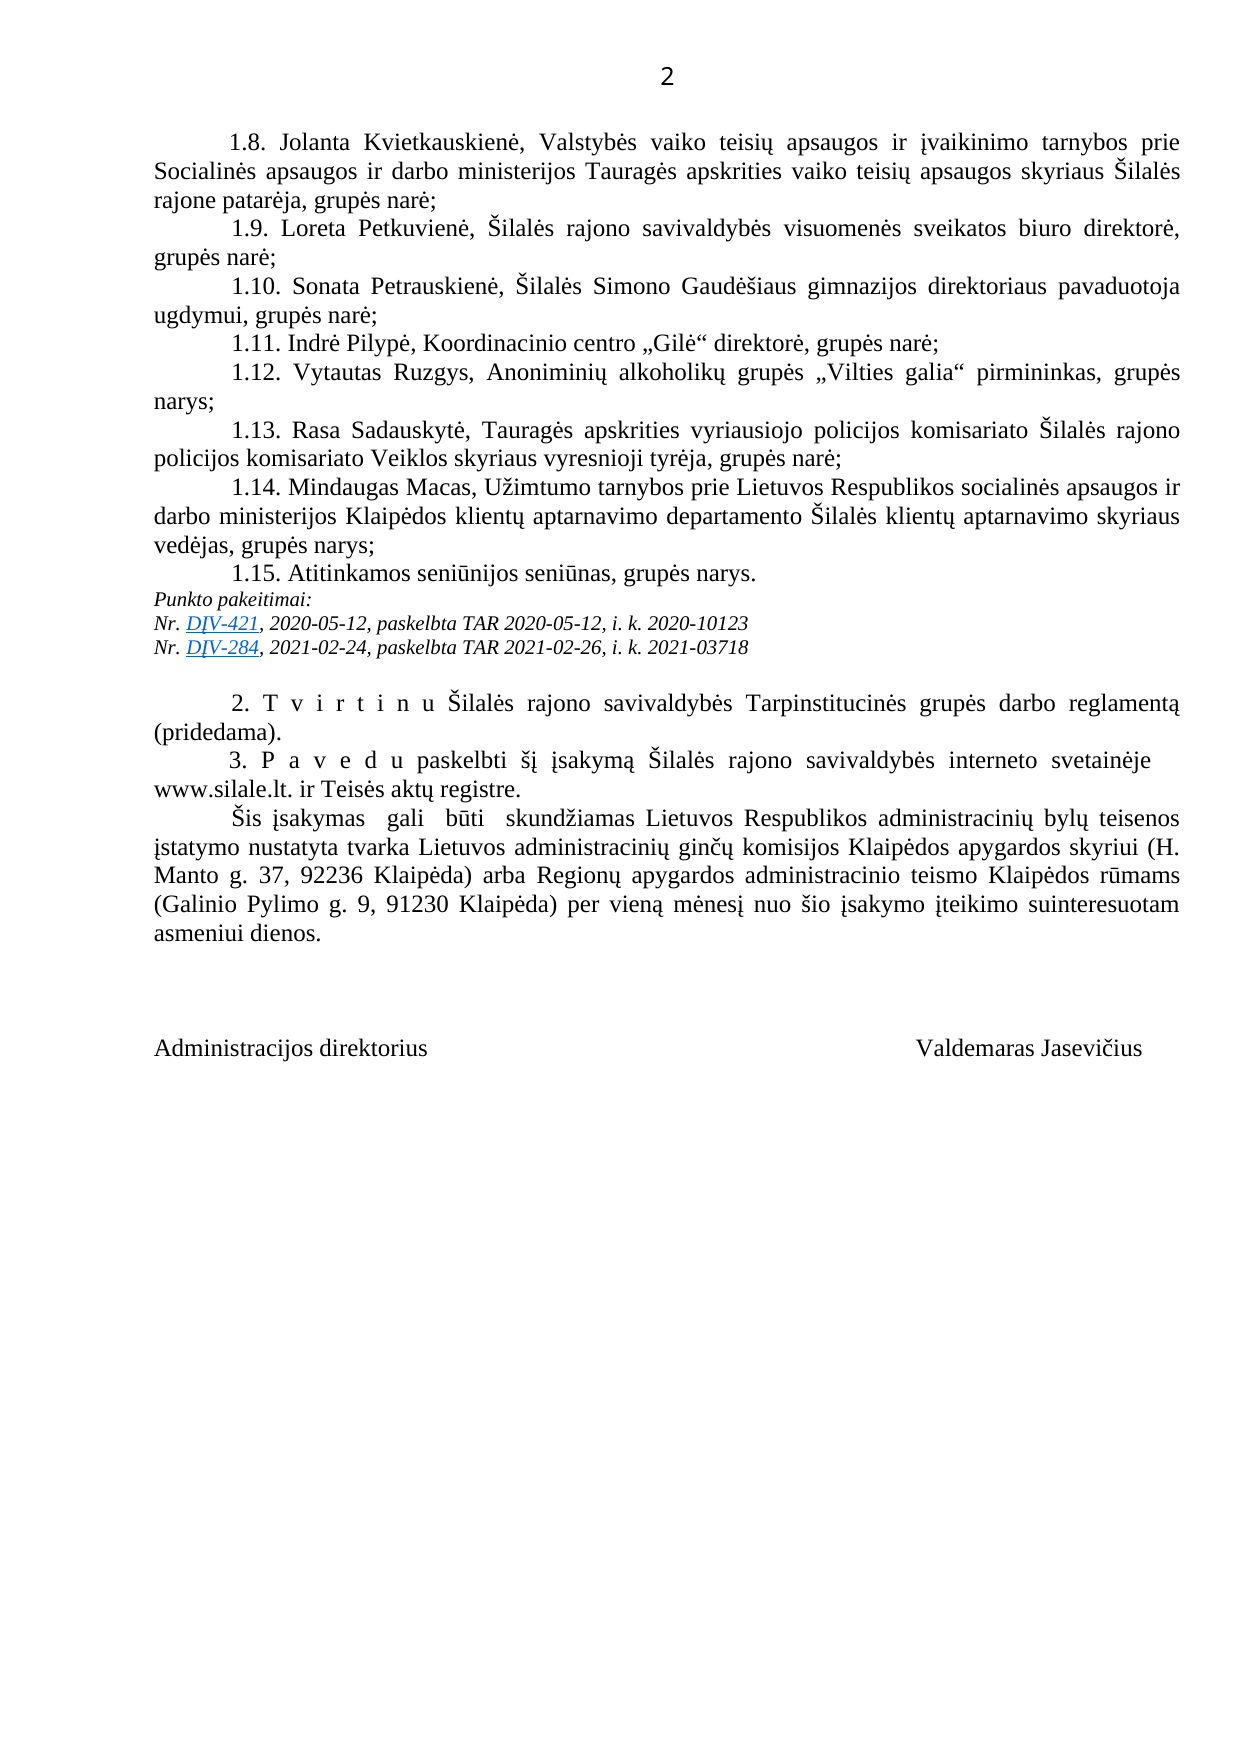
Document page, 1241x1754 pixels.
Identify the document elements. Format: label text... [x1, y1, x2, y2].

text 3. P a v e d u paskelbti šį įsakymą Šilalės rajono savivaldybės interneto svetainėje www.silale.lt. ir Teisės aktų registre. [153, 746, 1152, 803]
text Nr. DĮV-284, 2021-02-24, paskelbta TAR 2021-02-26, i. k. 2021-03718 [153, 635, 1181, 659]
text 2. T v i r t i n u Šilalės rajono savivaldybės Tarpinstitucinės grupės darbo reglamentą (pridedama). [153, 688, 1181, 746]
text 1.9. Loreta Petkuvienė, Šilalės rajono savivaldybės visuomenės sveikatos biuro direktorė, grupės narė; [153, 213, 1181, 271]
text 1.14. Mindaugas Macas, Užimtumo tarnybos prie Lietuvos Respublikos socialinės apsaugos ir darbo ministerijos Klaipėdos klientų aptarnavimo departamento Šilalės klientų aptarnavimo skyriaus vedėjas, grupės narys; [153, 472, 1181, 558]
text 1.12. Vytautas Ruzgys, Anoniminių alkoholikų grupės „Vilties galia“ pirmininkas, grupės narys; [153, 357, 1181, 415]
text 1.8. Jolanta Kvietkauskienė, Valstybės vaiko teisių apsaugos ir įvaikinimo tarnybos prie Socialinės apsaugos ir darbo ministerijos Tauragės apskrities vaiko teisių apsaugos skyriaus Šilalės rajone patarėja, grupės narė; [153, 127, 1181, 213]
text Šis įsakymas gali būti skundžiamas Lietuvos Respublikos administracinių bylų teisenos įstatymo nustatyta tvarka Lietuvos administracinių ginčų komisijos Klaipėdos apygardos skyriui (H. Manto g. 37, 92236 Klaipėda) arba Regionų apygardos administracinio teismo Klaipėdos rūmams (Galinio Pylimo g. 9, 91230 Klaipėda) per vieną mėnesį nuo šio įsakymo įteikimo suinteresuotam asmeniui dienos. [153, 803, 1181, 947]
text Nr. DĮV-421, 2020-05-12, paskelbta TAR 2020-05-12, i. k. 2020-10123 [153, 611, 1181, 635]
text Administracijos direktorius Valdemaras Jasevičius [153, 1033, 1181, 1062]
text 1.15. Atitinkamos seniūnijos seniūnas, grupės narys. [153, 558, 1181, 587]
text 1.10. Sonata Petrauskienė, Šilalės Simono Gaudėšiaus gimnazijos direktoriaus pavaduotoja ugdymui, grupės narė; [153, 271, 1181, 328]
text 1.13. Rasa Sadauskytė, Tauragės apskrities vyriausiojo policijos komisariato Šilalės rajono policijos komisariato Veiklos skyriaus vyresnioji tyrėja, grupės narė; [153, 415, 1181, 472]
text Punkto pakeitimai: [153, 587, 1181, 611]
text 1.11. Indrė Pilypė, Koordinacinio centro „Gilė“ direktorė, grupės narė; [153, 328, 1181, 357]
